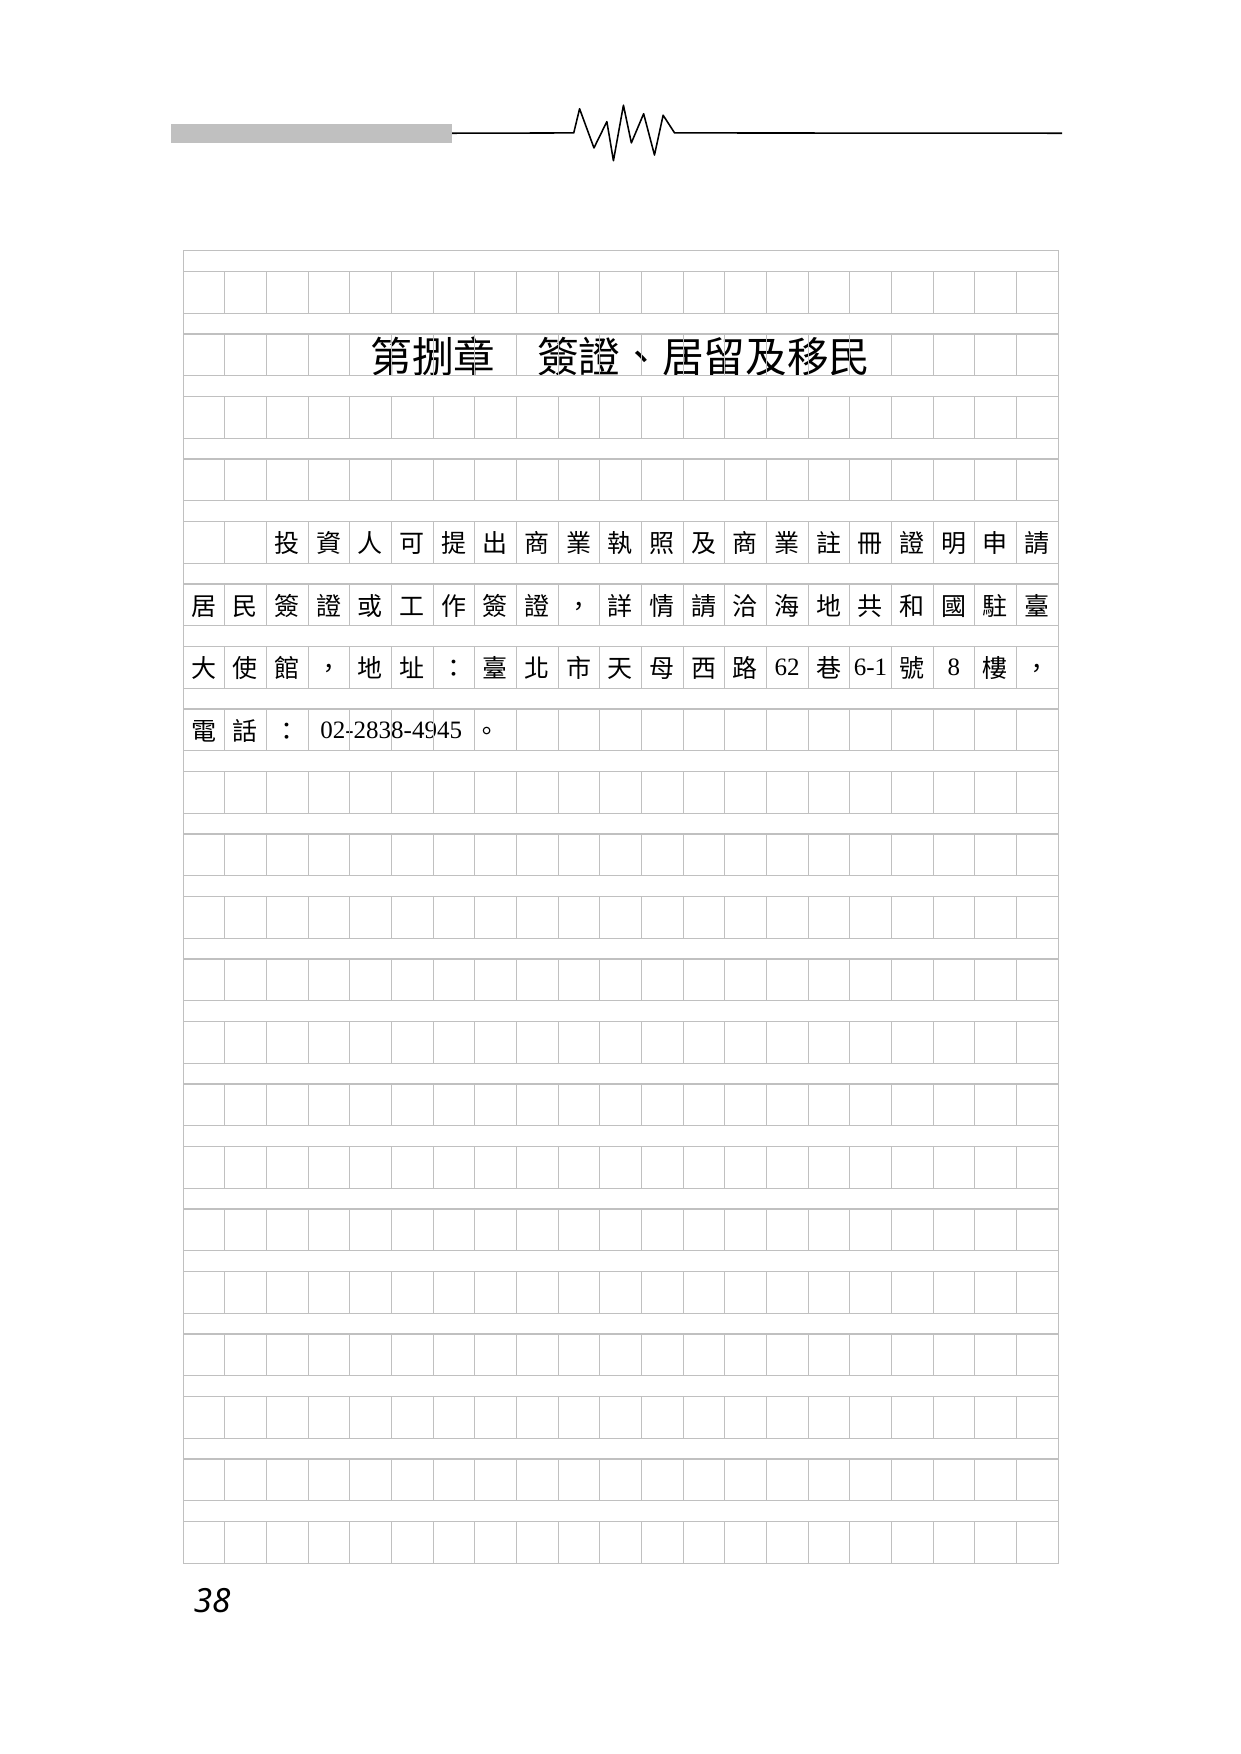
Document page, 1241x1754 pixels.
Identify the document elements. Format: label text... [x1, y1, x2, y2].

text 投資人可提出商業執照及商業註冊證明申請居民簽證或工作簽證，詳情請洽海地共和國駐臺大使館，地址：臺北市天母西路62巷6-1號8樓，電話：02-2838-4945。 [1017, 647, 1058, 688]
text 投資人可提出商業執照及商業註冊證明申請居民簽證或工作簽證，詳情請洽海地共和國駐臺大使館，地址：臺北市天母西路62巷6-1號8樓，電話：02-2838-4945。 [850, 647, 891, 688]
text 投資人可提出商業執照及商業註冊證明申請居民簽證或工作簽證，詳情請洽海地共和國駐臺大使館，地址：臺北市天母西路62巷6-1號8樓，電話：02-2838-4945。 [225, 585, 266, 625]
text 第捌章 簽證、居留及移民 [225, 335, 266, 375]
text 投資人可提出商業執照及商業註冊證明申請居民簽證或工作簽證，詳情請洽海地共和國駐臺大使館，地址：臺北市天母西路62巷6-1號8樓，電話：02-2838-4945。 [517, 710, 558, 750]
text 投資人可提出商業執照及商業註冊證明申請居民簽證或工作簽證，詳情請洽海地共和國駐臺大使館，地址：臺北市天母西路62巷6-1號8樓，電話：02-2838-4945。 [934, 647, 974, 688]
text 第捌章 簽證、居留及移民 [517, 335, 558, 375]
text 投資人可提出商業執照及商業註冊證明申請居民簽證或工作簽證，詳情請洽海地共和國駐臺大使館，地址：臺北市天母西路62巷6-1號8樓，電話：02-2838-4945。 [184, 522, 224, 563]
text 投資人可提出商業執照及商業註冊證明申請居民簽證或工作簽證，詳情請洽海地共和國駐臺大使館，地址：臺北市天母西路62巷6-1號8樓，電話：02-2838-4945。 [767, 585, 808, 625]
text 第捌章 簽證、居留及移民 [809, 335, 849, 375]
text 投資人可提出商業執照及商業註冊證明申請居民簽證或工作簽證，詳情請洽海地共和國駐臺大使館，地址：臺北市天母西路62巷6-1號8樓，電話：02-2838-4945。 [892, 585, 933, 625]
text 投資人可提出商業執照及商業註冊證明申請居民簽證或工作簽證，詳情請洽海地共和國駐臺大使館，地址：臺北市天母西路62巷6-1號8樓，電話：02-2838-4945。 [892, 647, 933, 688]
text 投資人可提出商業執照及商業註冊證明申請居民簽證或工作簽證，詳情請洽海地共和國駐臺大使館，地址：臺北市天母西路62巷6-1號8樓，電話：02-2838-4945。 [184, 585, 224, 625]
text 第捌章 簽證、居留及移民 [559, 335, 599, 375]
text 投資人可提出商業執照及商業註冊證明申請居民簽證或工作簽證，詳情請洽海地共和國駐臺大使館，地址：臺北市天母西路62巷6-1號8樓，電話：02-2838-4945。 [1017, 710, 1058, 750]
text 第捌章 簽證、居留及移民 [642, 335, 683, 375]
text 投資人可提出商業執照及商業註冊證明申請居民簽證或工作簽證，詳情請洽海地共和國駐臺大使館，地址：臺北市天母西路62巷6-1號8樓，電話：02-2838-4945。 [267, 585, 308, 625]
text 投資人可提出商業執照及商業註冊證明申請居民簽證或工作簽證，詳情請洽海地共和國駐臺大使館，地址：臺北市天母西路62巷6-1號8樓，電話：02-2838-4945。 [975, 647, 1016, 688]
text 投資人可提出商業執照及商業註冊證明申請居民簽證或工作簽證，詳情請洽海地共和國駐臺大使館，地址：臺北市天母西路62巷6-1號8樓，電話：02-2838-4945。 [517, 522, 558, 563]
text 投資人可提出商業執照及商業註冊證明申請居民簽證或工作簽證，詳情請洽海地共和國駐臺大使館，地址：臺北市天母西路62巷6-1號8樓，電話：02-2838-4945。 [809, 522, 849, 563]
text 投資人可提出商業執照及商業註冊證明申請居民簽證或工作簽證，詳情請洽海地共和國駐臺大使館，地址：臺北市天母西路62巷6-1號8樓，電話：02-2838-4945。 [434, 710, 474, 750]
text 投資人可提出商業執照及商業註冊證明申請居民簽證或工作簽證，詳情請洽海地共和國駐臺大使館，地址：臺北市天母西路62巷6-1號8樓，電話：02-2838-4945。 [642, 522, 683, 563]
text 投資人可提出商業執照及商業註冊證明申請居民簽證或工作簽證，詳情請洽海地共和國駐臺大使館，地址：臺北市天母西路62巷6-1號8樓，電話：02-2838-4945。 [267, 710, 308, 750]
text 投資人可提出商業執照及商業註冊證明申請居民簽證或工作簽證，詳情請洽海地共和國駐臺大使館，地址：臺北市天母西路62巷6-1號8樓，電話：02-2838-4945。 [184, 501, 1058, 521]
text 第捌章 簽證、居留及移民 [850, 335, 891, 375]
text 投資人可提出商業執照及商業註冊證明申請居民簽證或工作簽證，詳情請洽海地共和國駐臺大使館，地址：臺北市天母西路62巷6-1號8樓，電話：02-2838-4945。 [767, 522, 808, 563]
text 第捌章 簽證、居留及移民 [975, 335, 1016, 375]
text 投資人可提出商業執照及商業註冊證明申請居民簽證或工作簽證，詳情請洽海地共和國駐臺大使館，地址：臺北市天母西路62巷6-1號8樓，電話：02-2838-4945。 [767, 710, 808, 750]
text 投資人可提出商業執照及商業註冊證明申請居民簽證或工作簽證，詳情請洽海地共和國駐臺大使館，地址：臺北市天母西路62巷6-1號8樓，電話：02-2838-4945。 [975, 710, 1016, 750]
text 投資人可提出商業執照及商業註冊證明申請居民簽證或工作簽證，詳情請洽海地共和國駐臺大使館，地址：臺北市天母西路62巷6-1號8樓，電話：02-2838-4945。 [1017, 585, 1058, 625]
text 投資人可提出商業執照及商業註冊證明申請居民簽證或工作簽證，詳情請洽海地共和國駐臺大使館，地址：臺北市天母西路62巷6-1號8樓，電話：02-2838-4945。 [475, 522, 516, 563]
text 投資人可提出商業執照及商業註冊證明申請居民簽證或工作簽證，詳情請洽海地共和國駐臺大使館，地址：臺北市天母西路62巷6-1號8樓，電話：02-2838-4945。 [975, 585, 1016, 625]
text 投資人可提出商業執照及商業註冊證明申請居民簽證或工作簽證，詳情請洽海地共和國駐臺大使館，地址：臺北市天母西路62巷6-1號8樓，電話：02-2838-4945。 [809, 710, 849, 750]
text 第捌章 簽證、居留及移民 [350, 335, 391, 375]
text 投資人可提出商業執照及商業註冊證明申請居民簽證或工作簽證，詳情請洽海地共和國駐臺大使館，地址：臺北市天母西路62巷6-1號8樓，電話：02-2838-4945。 [475, 647, 516, 688]
text 投資人可提出商業執照及商業註冊證明申請居民簽證或工作簽證，詳情請洽海地共和國駐臺大使館，地址：臺北市天母西路62巷6-1號8樓，電話：02-2838-4945。 [934, 522, 974, 563]
text 投資人可提出商業執照及商業註冊證明申請居民簽證或工作簽證，詳情請洽海地共和國駐臺大使館，地址：臺北市天母西路62巷6-1號8樓，電話：02-2838-4945。 [725, 522, 766, 563]
text 投資人可提出商業執照及商業註冊證明申請居民簽證或工作簽證，詳情請洽海地共和國駐臺大使館，地址：臺北市天母西路62巷6-1號8樓，電話：02-2838-4945。 [267, 647, 308, 688]
text 投資人可提出商業執照及商業註冊證明申請居民簽證或工作簽證，詳情請洽海地共和國駐臺大使館，地址：臺北市天母西路62巷6-1號8樓，電話：02-2838-4945。 [600, 585, 641, 625]
text 投資人可提出商業執照及商業註冊證明申請居民簽證或工作簽證，詳情請洽海地共和國駐臺大使館，地址：臺北市天母西路62巷6-1號8樓，電話：02-2838-4945。 [309, 585, 349, 625]
text 投資人可提出商業執照及商業註冊證明申請居民簽證或工作簽證，詳情請洽海地共和國駐臺大使館，地址：臺北市天母西路62巷6-1號8樓，電話：02-2838-4945。 [309, 710, 349, 750]
text 投資人可提出商業執照及商業註冊證明申請居民簽證或工作簽證，詳情請洽海地共和國駐臺大使館，地址：臺北市天母西路62巷6-1號8樓，電話：02-2838-4945。 [392, 710, 433, 750]
text 投資人可提出商業執照及商業註冊證明申請居民簽證或工作簽證，詳情請洽海地共和國駐臺大使館，地址：臺北市天母西路62巷6-1號8樓，電話：02-2838-4945。 [767, 647, 808, 688]
text 投資人可提出商業執照及商業註冊證明申請居民簽證或工作簽證，詳情請洽海地共和國駐臺大使館，地址：臺北市天母西路62巷6-1號8樓，電話：02-2838-4945。 [392, 647, 433, 688]
text 第捌章 簽證、居留及移民 [267, 335, 308, 375]
text 投資人可提出商業執照及商業註冊證明申請居民簽證或工作簽證，詳情請洽海地共和國駐臺大使館，地址：臺北市天母西路62巷6-1號8樓，電話：02-2838-4945。 [642, 647, 683, 688]
text 第捌章 簽證、居留及移民 [309, 335, 349, 375]
text 投資人可提出商業執照及商業註冊證明申請居民簽證或工作簽證，詳情請洽海地共和國駐臺大使館，地址：臺北市天母西路62巷6-1號8樓，電話：02-2838-4945。 [934, 585, 974, 625]
text 投資人可提出商業執照及商業註冊證明申請居民簽證或工作簽證，詳情請洽海地共和國駐臺大使館，地址：臺北市天母西路62巷6-1號8樓，電話：02-2838-4945。 [684, 647, 724, 688]
text 投資人可提出商業執照及商業註冊證明申請居民簽證或工作簽證，詳情請洽海地共和國駐臺大使館，地址：臺北市天母西路62巷6-1號8樓，電話：02-2838-4945。 [184, 626, 1058, 646]
text 投資人可提出商業執照及商業註冊證明申請居民簽證或工作簽證，詳情請洽海地共和國駐臺大使館，地址：臺北市天母西路62巷6-1號8樓，電話：02-2838-4945。 [184, 647, 224, 688]
text 投資人可提出商業執照及商業註冊證明申請居民簽證或工作簽證，詳情請洽海地共和國駐臺大使館，地址：臺北市天母西路62巷6-1號8樓，電話：02-2838-4945。 [392, 522, 433, 563]
text 投資人可提出商業執照及商業註冊證明申請居民簽證或工作簽證，詳情請洽海地共和國駐臺大使館，地址：臺北市天母西路62巷6-1號8樓，電話：02-2838-4945。 [684, 710, 724, 750]
text 投資人可提出商業執照及商業註冊證明申請居民簽證或工作簽證，詳情請洽海地共和國駐臺大使館，地址：臺北市天母西路62巷6-1號8樓，電話：02-2838-4945。 [225, 522, 266, 563]
text 投資人可提出商業執照及商業註冊證明申請居民簽證或工作簽證，詳情請洽海地共和國駐臺大使館，地址：臺北市天母西路62巷6-1號8樓，電話：02-2838-4945。 [1017, 522, 1058, 563]
text 第捌章 簽證、居留及移民 [684, 335, 724, 375]
text 第捌章 簽證、居留及移民 [600, 335, 641, 375]
text 第捌章 簽證、居留及移民 [725, 335, 766, 375]
text 投資人可提出商業執照及商業註冊證明申請居民簽證或工作簽證，詳情請洽海地共和國駐臺大使館，地址：臺北市天母西路62巷6-1號8樓，電話：02-2838-4945。 [559, 522, 599, 563]
text 投資人可提出商業執照及商業註冊證明申請居民簽證或工作簽證，詳情請洽海地共和國駐臺大使館，地址：臺北市天母西路62巷6-1號8樓，電話：02-2838-4945。 [892, 522, 933, 563]
text 投資人可提出商業執照及商業註冊證明申請居民簽證或工作簽證，詳情請洽海地共和國駐臺大使館，地址：臺北市天母西路62巷6-1號8樓，電話：02-2838-4945。 [725, 647, 766, 688]
text 投資人可提出商業執照及商業註冊證明申請居民簽證或工作簽證，詳情請洽海地共和國駐臺大使館，地址：臺北市天母西路62巷6-1號8樓，電話：02-2838-4945。 [850, 710, 891, 750]
text 投資人可提出商業執照及商業註冊證明申請居民簽證或工作簽證，詳情請洽海地共和國駐臺大使館，地址：臺北市天母西路62巷6-1號8樓，電話：02-2838-4945。 [850, 585, 891, 625]
text 投資人可提出商業執照及商業註冊證明申請居民簽證或工作簽證，詳情請洽海地共和國駐臺大使館，地址：臺北市天母西路62巷6-1號8樓，電話：02-2838-4945。 [725, 585, 766, 625]
text 投資人可提出商業執照及商業註冊證明申請居民簽證或工作簽證，詳情請洽海地共和國駐臺大使館，地址：臺北市天母西路62巷6-1號8樓，電話：02-2838-4945。 [350, 585, 391, 625]
text 投資人可提出商業執照及商業註冊證明申請居民簽證或工作簽證，詳情請洽海地共和國駐臺大使館，地址：臺北市天母西路62巷6-1號8樓，電話：02-2838-4945。 [642, 710, 683, 750]
text 投資人可提出商業執照及商業註冊證明申請居民簽證或工作簽證，詳情請洽海地共和國駐臺大使館，地址：臺北市天母西路62巷6-1號8樓，電話：02-2838-4945。 [184, 564, 1058, 583]
text 投資人可提出商業執照及商業註冊證明申請居民簽證或工作簽證，詳情請洽海地共和國駐臺大使館，地址：臺北市天母西路62巷6-1號8樓，電話：02-2838-4945。 [392, 585, 433, 625]
text 第捌章 簽證、居留及移民 [475, 335, 516, 375]
text 投資人可提出商業執照及商業註冊證明申請居民簽證或工作簽證，詳情請洽海地共和國駐臺大使館，地址：臺北市天母西路62巷6-1號8樓，電話：02-2838-4945。 [517, 647, 558, 688]
text 投資人可提出商業執照及商業註冊證明申請居民簽證或工作簽證，詳情請洽海地共和國駐臺大使館，地址：臺北市天母西路62巷6-1號8樓，電話：02-2838-4945。 [809, 647, 849, 688]
text 投資人可提出商業執照及商業註冊證明申請居民簽證或工作簽證，詳情請洽海地共和國駐臺大使館，地址：臺北市天母西路62巷6-1號8樓，電話：02-2838-4945。 [475, 585, 516, 625]
text 投資人可提出商業執照及商業註冊證明申請居民簽證或工作簽證，詳情請洽海地共和國駐臺大使館，地址：臺北市天母西路62巷6-1號8樓，電話：02-2838-4945。 [309, 647, 349, 688]
text 投資人可提出商業執照及商業註冊證明申請居民簽證或工作簽證，詳情請洽海地共和國駐臺大使館，地址：臺北市天母西路62巷6-1號8樓，電話：02-2838-4945。 [850, 522, 891, 563]
text 投資人可提出商業執照及商業註冊證明申請居民簽證或工作簽證，詳情請洽海地共和國駐臺大使館，地址：臺北市天母西路62巷6-1號8樓，電話：02-2838-4945。 [267, 522, 308, 563]
text 投資人可提出商業執照及商業註冊證明申請居民簽證或工作簽證，詳情請洽海地共和國駐臺大使館，地址：臺北市天母西路62巷6-1號8樓，電話：02-2838-4945。 [559, 647, 599, 688]
text 第捌章 簽證、居留及移民 [434, 335, 474, 375]
text 投資人可提出商業執照及商業註冊證明申請居民簽證或工作簽證，詳情請洽海地共和國駐臺大使館，地址：臺北市天母西路62巷6-1號8樓，電話：02-2838-4945。 [309, 522, 349, 563]
text 投資人可提出商業執照及商業註冊證明申請居民簽證或工作簽證，詳情請洽海地共和國駐臺大使館，地址：臺北市天母西路62巷6-1號8樓，電話：02-2838-4945。 [725, 710, 766, 750]
text 投資人可提出商業執照及商業註冊證明申請居民簽證或工作簽證，詳情請洽海地共和國駐臺大使館，地址：臺北市天母西路62巷6-1號8樓，電話：02-2838-4945。 [892, 710, 933, 750]
text 投資人可提出商業執照及商業註冊證明申請居民簽證或工作簽證，詳情請洽海地共和國駐臺大使館，地址：臺北市天母西路62巷6-1號8樓，電話：02-2838-4945。 [600, 710, 641, 750]
text 第捌章 簽證、居留及移民 [392, 335, 433, 375]
text 投資人可提出商業執照及商業註冊證明申請居民簽證或工作簽證，詳情請洽海地共和國駐臺大使館，地址：臺北市天母西路62巷6-1號8樓，電話：02-2838-4945。 [809, 585, 849, 625]
text 投資人可提出商業執照及商業註冊證明申請居民簽證或工作簽證，詳情請洽海地共和國駐臺大使館，地址：臺北市天母西路62巷6-1號8樓，電話：02-2838-4945。 [517, 585, 558, 625]
text 投資人可提出商業執照及商業註冊證明申請居民簽證或工作簽證，詳情請洽海地共和國駐臺大使館，地址：臺北市天母西路62巷6-1號8樓，電話：02-2838-4945。 [642, 585, 683, 625]
text 投資人可提出商業執照及商業註冊證明申請居民簽證或工作簽證，詳情請洽海地共和國駐臺大使館，地址：臺北市天母西路62巷6-1號8樓，電話：02-2838-4945。 [684, 522, 724, 563]
text 投資人可提出商業執照及商業註冊證明申請居民簽證或工作簽證，詳情請洽海地共和國駐臺大使館，地址：臺北市天母西路62巷6-1號8樓，電話：02-2838-4945。 [225, 647, 266, 688]
text 投資人可提出商業執照及商業註冊證明申請居民簽證或工作簽證，詳情請洽海地共和國駐臺大使館，地址：臺北市天母西路62巷6-1號8樓，電話：02-2838-4945。 [434, 522, 474, 563]
text 第捌章 簽證、居留及移民 [934, 335, 974, 375]
text 投資人可提出商業執照及商業註冊證明申請居民簽證或工作簽證，詳情請洽海地共和國駐臺大使館，地址：臺北市天母西路62巷6-1號8樓，電話：02-2838-4945。 [600, 647, 641, 688]
text 投資人可提出商業執照及商業註冊證明申請居民簽證或工作簽證，詳情請洽海地共和國駐臺大使館，地址：臺北市天母西路62巷6-1號8樓，電話：02-2838-4945。 [684, 585, 724, 625]
text 第捌章 簽證、居留及移民 [184, 314, 1058, 333]
text 投資人可提出商業執照及商業註冊證明申請居民簽證或工作簽證，詳情請洽海地共和國駐臺大使館，地址：臺北市天母西路62巷6-1號8樓，電話：02-2838-4945。 [434, 647, 474, 688]
text 投資人可提出商業執照及商業註冊證明申請居民簽證或工作簽證，詳情請洽海地共和國駐臺大使館，地址：臺北市天母西路62巷6-1號8樓，電話：02-2838-4945。 [184, 710, 224, 750]
text 投資人可提出商業執照及商業註冊證明申請居民簽證或工作簽證，詳情請洽海地共和國駐臺大使館，地址：臺北市天母西路62巷6-1號8樓，電話：02-2838-4945。 [225, 710, 266, 750]
text 投資人可提出商業執照及商業註冊證明申請居民簽證或工作簽證，詳情請洽海地共和國駐臺大使館，地址：臺北市天母西路62巷6-1號8樓，電話：02-2838-4945。 [350, 647, 391, 688]
text 投資人可提出商業執照及商業註冊證明申請居民簽證或工作簽證，詳情請洽海地共和國駐臺大使館，地址：臺北市天母西路62巷6-1號8樓，電話：02-2838-4945。 [350, 710, 391, 750]
text 第捌章 簽證、居留及移民 [184, 335, 224, 375]
text 投資人可提出商業執照及商業註冊證明申請居民簽證或工作簽證，詳情請洽海地共和國駐臺大使館，地址：臺北市天母西路62巷6-1號8樓，電話：02-2838-4945。 [934, 710, 974, 750]
text 第捌章 簽證、居留及移民 [667, 357, 683, 375]
text 投資人可提出商業執照及商業註冊證明申請居民簽證或工作簽證，詳情請洽海地共和國駐臺大使館，地址：臺北市天母西路62巷6-1號8樓，電話：02-2838-4945。 [975, 522, 1016, 563]
text 投資人可提出商業執照及商業註冊證明申請居民簽證或工作簽證，詳情請洽海地共和國駐臺大使館，地址：臺北市天母西路62巷6-1號8樓，電話：02-2838-4945。 [475, 710, 516, 750]
text 投資人可提出商業執照及商業註冊證明申請居民簽證或工作簽證，詳情請洽海地共和國駐臺大使館，地址：臺北市天母西路62巷6-1號8樓，電話：02-2838-4945。 [559, 585, 599, 625]
text 第捌章 簽證、居留及移民 [892, 335, 933, 375]
text 投資人可提出商業執照及商業註冊證明申請居民簽證或工作簽證，詳情請洽海地共和國駐臺大使館，地址：臺北市天母西路62巷6-1號8樓，電話：02-2838-4945。 [350, 522, 391, 563]
text 第捌章 簽證、居留及移民 [767, 335, 808, 375]
text 投資人可提出商業執照及商業註冊證明申請居民簽證或工作簽證，詳情請洽海地共和國駐臺大使館，地址：臺北市天母西路62巷6-1號8樓，電話：02-2838-4945。 [184, 689, 1058, 708]
text 投資人可提出商業執照及商業註冊證明申請居民簽證或工作簽證，詳情請洽海地共和國駐臺大使館，地址：臺北市天母西路62巷6-1號8樓，電話：02-2838-4945。 [559, 710, 599, 750]
text 投資人可提出商業執照及商業註冊證明申請居民簽證或工作簽證，詳情請洽海地共和國駐臺大使館，地址：臺北市天母西路62巷6-1號8樓，電話：02-2838-4945。 [600, 522, 641, 563]
text 第捌章 簽證、居留及移民 [1017, 335, 1058, 375]
text 投資人可提出商業執照及商業註冊證明申請居民簽證或工作簽證，詳情請洽海地共和國駐臺大使館，地址：臺北市天母西路62巷6-1號8樓，電話：02-2838-4945。 [434, 585, 474, 625]
